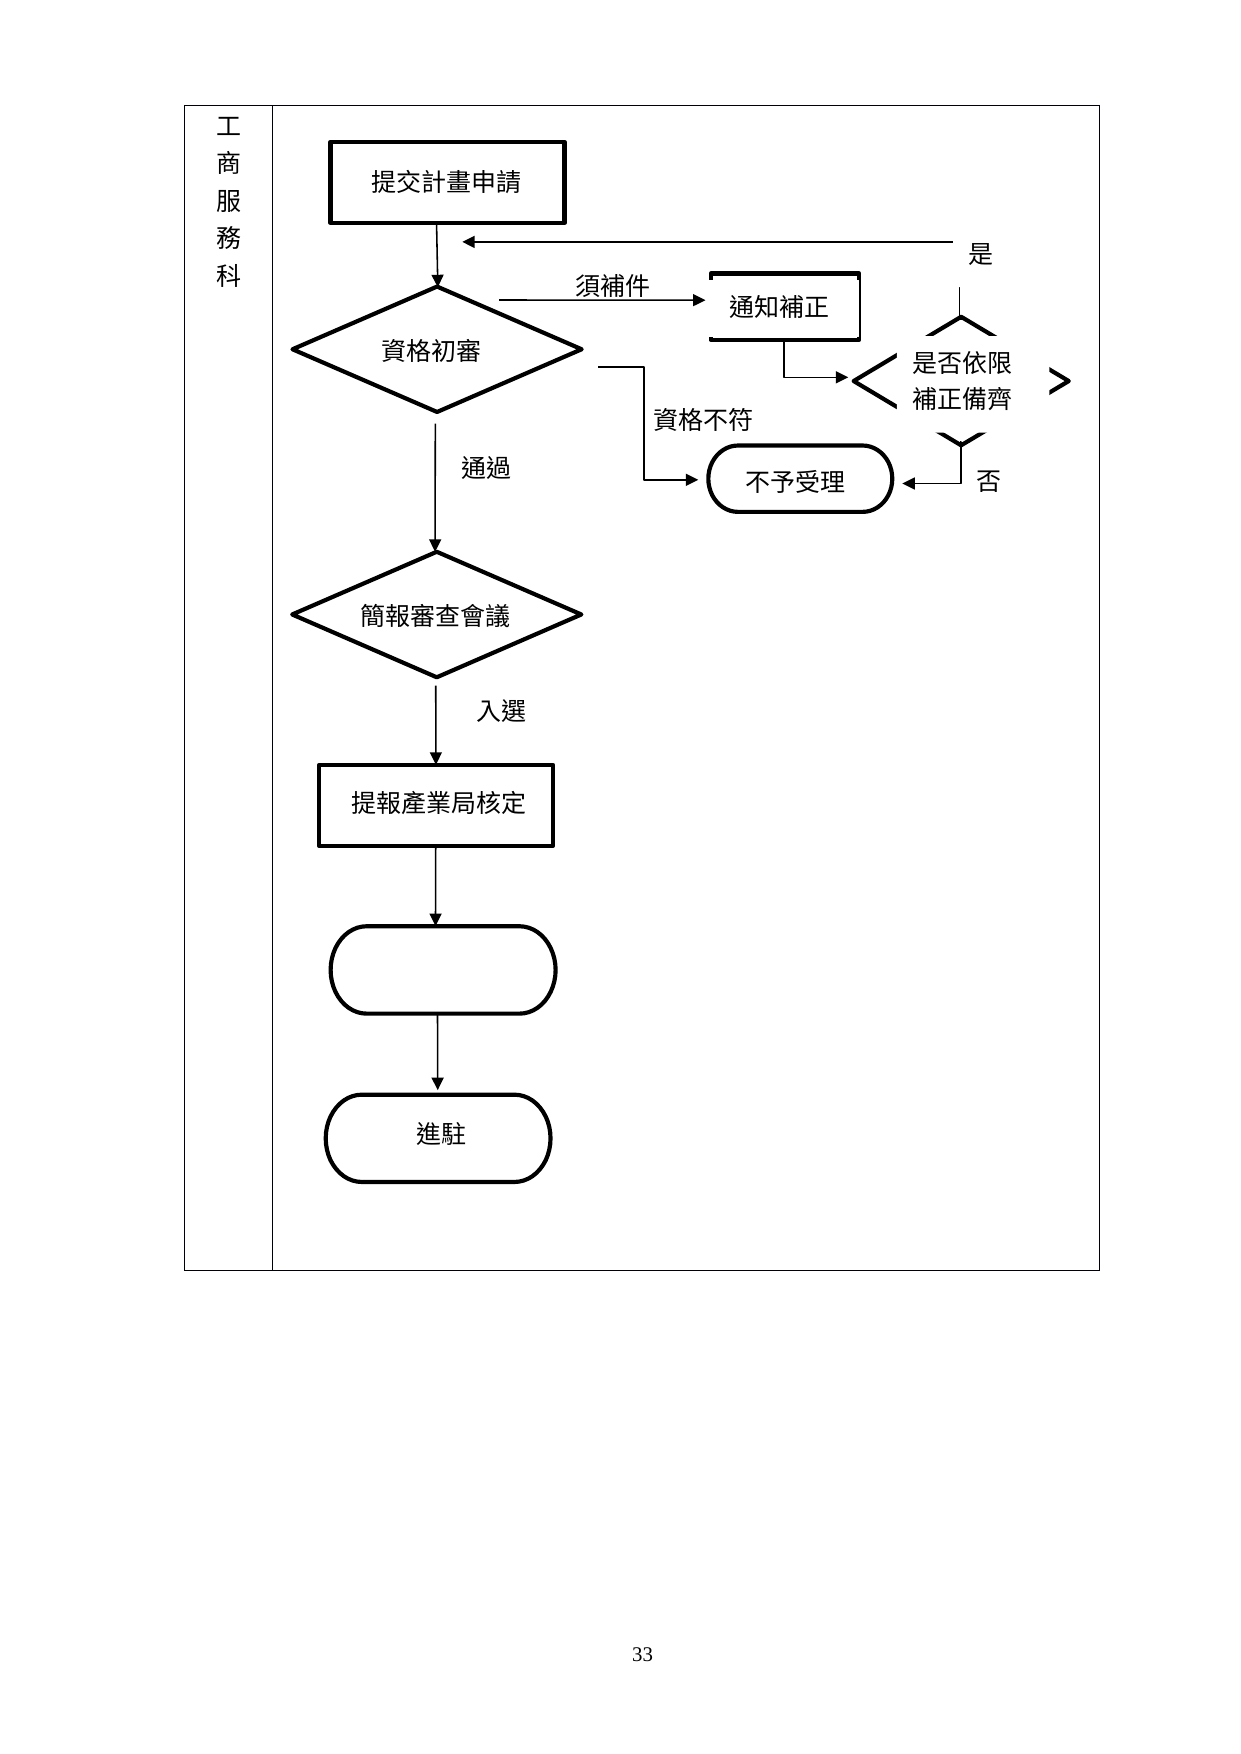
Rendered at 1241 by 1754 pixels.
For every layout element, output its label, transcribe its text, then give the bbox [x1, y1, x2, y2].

table_cell [273, 106, 1099, 1270]
table_cell 工 商 服 務 科 [185, 106, 272, 1270]
